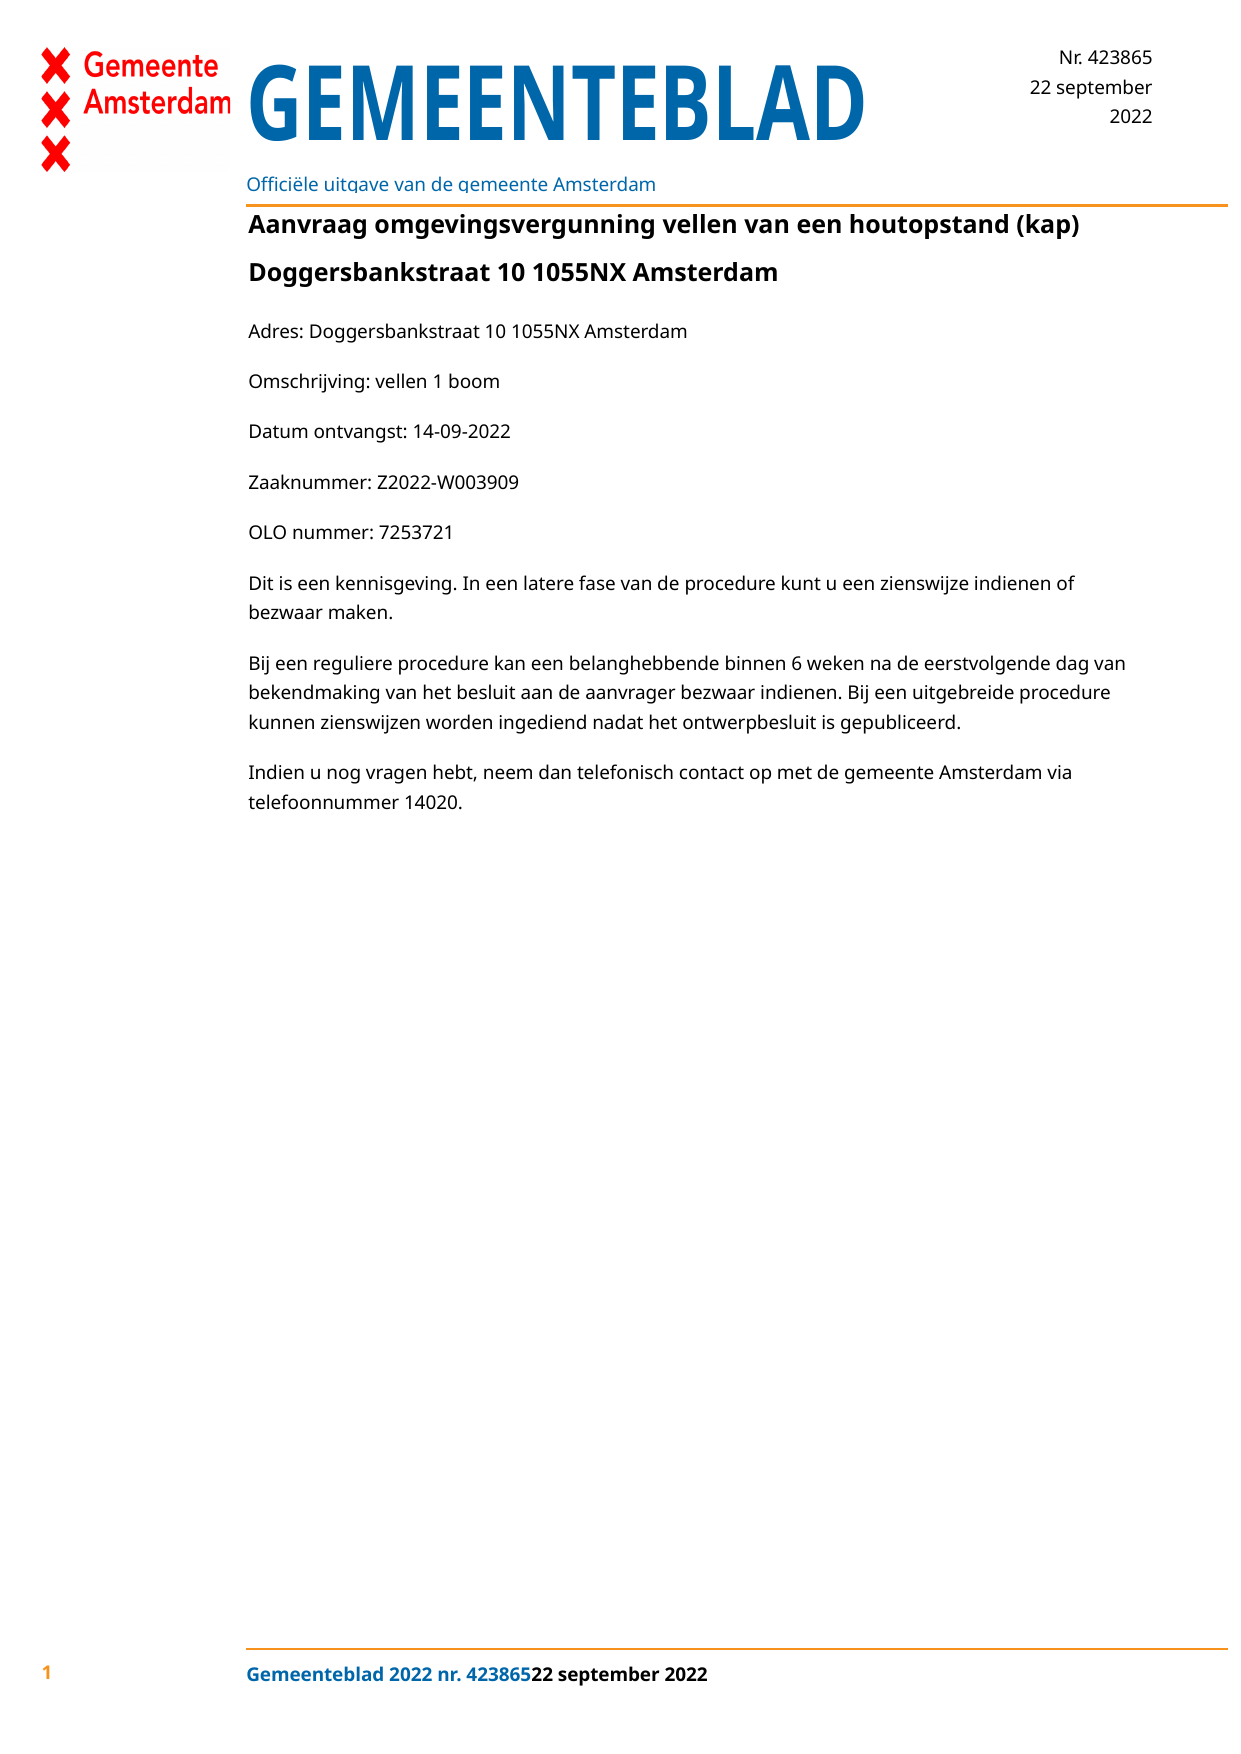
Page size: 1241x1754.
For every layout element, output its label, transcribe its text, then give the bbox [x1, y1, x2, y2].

text Datum ontvangst: 14-09-2022 [248, 419, 1152, 444]
text Indien u nog vragen hebt, neem dan telefonisch contact op met de gemeente Amsterdam via telefoonnummer 14020. [248, 759, 1152, 815]
text Omschrijving: vellen 1 boom [248, 368, 1152, 394]
text Zaaknummer: Z2022-W003909 [248, 469, 1152, 495]
picture [41, 47, 231, 172]
text Bij een reguliere procedure kan een belanghebbende binnen 6 weken na de eerstvolgende dag van bekendmaking van het besluit aan de aanvrager bezwaar indienen. Bij een uitgebreide procedure kunnen zienswijzen worden ingediend nadat het ontwerpbesluit is gepubliceerd. [248, 650, 1152, 735]
text Aanvraag omgevingsvergunning vellen van een houtopstand (kap) Doggersbankstraat 10 1055NX Amsterdam [248, 207, 1152, 288]
text Adres: Doggersbankstraat 10 1055NX Amsterdam [248, 318, 1152, 344]
text OLO nummer: 7253721 [248, 519, 1152, 545]
text Dit is een kennisgeving. In een latere fase van de procedure kunt u een zienswijze indienen of bezwaar maken. [248, 570, 1152, 625]
